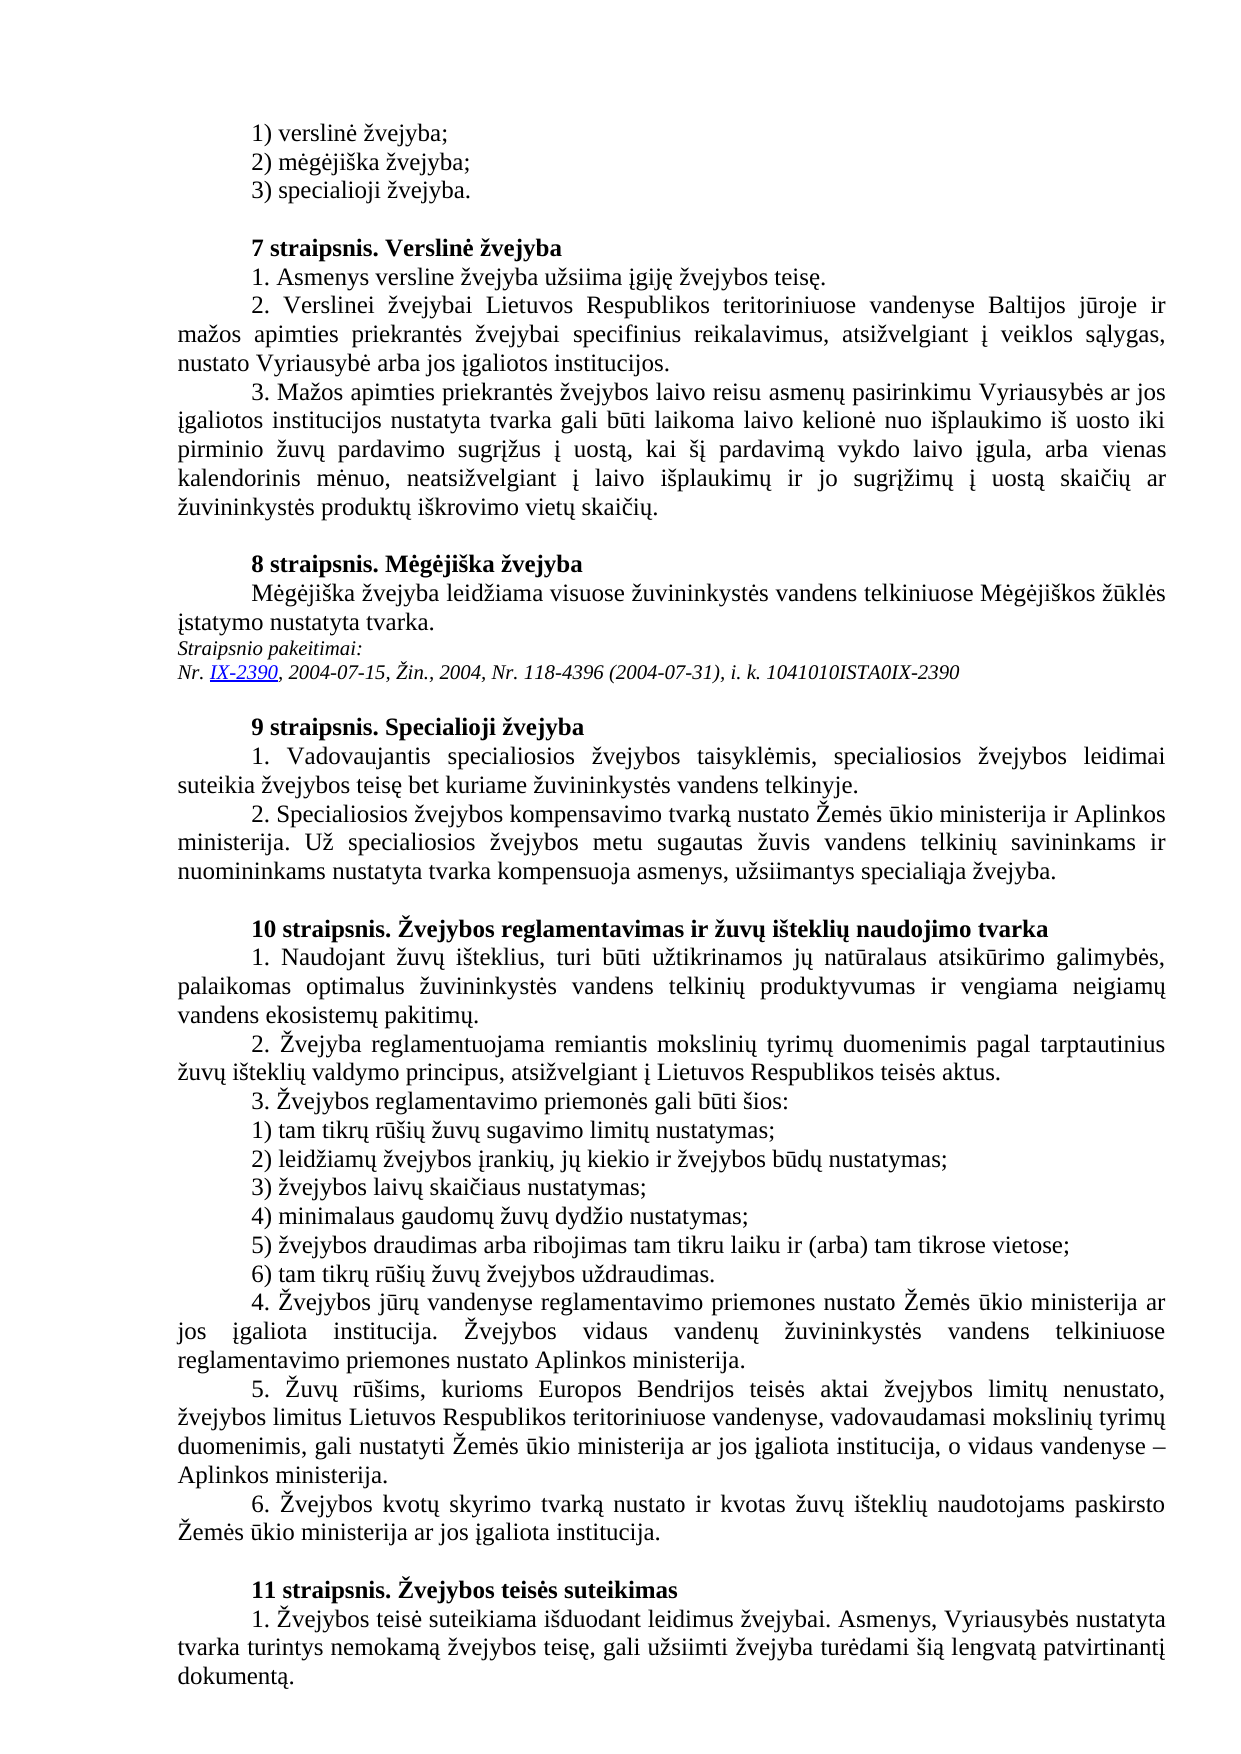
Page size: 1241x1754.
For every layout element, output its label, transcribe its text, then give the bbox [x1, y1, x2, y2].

text 4. Žvejybos jūrų vandenyse reglamentavimo priemones nustato Žemės ūkio ministerija ar jos įgaliota institucija. Žvejybos vidaus vandenų žuvininkystės vandens telkiniuose reglamentavimo priemones nustato Aplinkos ministerija. [177, 1287, 1166, 1374]
text 1) verslinė žvejyba; [177, 118, 1166, 147]
text 6. Žvejybos kvotų skyrimo tvarką nustato ir kvotas žuvų išteklių naudotojams paskirsto Žemės ūkio ministerija ar jos įgaliota institucija. [177, 1489, 1166, 1546]
text 3) specialioji žvejyba. [177, 176, 1166, 204]
text 1. Asmenys versline žvejyba užsiima įgiję žvejybos teisę. [177, 262, 1166, 291]
text 2. Žvejyba reglamentuojama remiantis mokslinių tyrimų duomenimis pagal tarptautinius žuvų išteklių valdymo principus, atsižvelgiant į Lietuvos Respublikos teisės aktus. [177, 1029, 1166, 1086]
text 6) tam tikrų rūšių žuvų žvejybos uždraudimas. [177, 1259, 1166, 1287]
text 11 straipsnis. Žvejybos teisės suteikimas [177, 1575, 1166, 1604]
text 2) mėgėjiška žvejyba; [177, 147, 1166, 176]
text 9 straipsnis. Specialioji žvejyba [177, 712, 1166, 741]
text 3. Žvejybos reglamentavimo priemonės gali būti šios: [177, 1086, 1166, 1115]
text 3) žvejybos laivų skaičiaus nustatymas; [177, 1172, 1166, 1201]
text 1) tam tikrų rūšių žuvų sugavimo limitų nustatymas; [177, 1115, 1166, 1144]
text Straipsnio pakeitimai: [177, 636, 1166, 660]
text 10 straipsnis. Žvejybos reglamentavimas ir žuvų išteklių naudojimo tvarka [177, 914, 1166, 942]
text 3. Mažos apimties priekrantės žvejybos laivo reisu asmenų pasirinkimu Vyriausybės ar jos įgaliotos institucijos nustatyta tvarka gali būti laikoma laivo kelionė nuo išplaukimo iš uosto iki pirminio žuvų pardavimo sugrįžus į uostą, kai šį pardavimą vykdo laivo įgula, arba vienas kalendorinis mėnuo, neatsižvelgiant į laivo išplaukimų ir jo sugrįžimų į uostą skaičių ar žuvininkystės produktų iškrovimo vietų skaičių. [177, 377, 1166, 521]
text 1. Žvejybos teisė suteikiama išduodant leidimus žvejybai. Asmenys, Vyriausybės nustatyta tvarka turintys nemokamą žvejybos teisę, gali užsiimti žvejyba turėdami šią lengvatą patvirtinantį dokumentą. [177, 1604, 1166, 1690]
text 7 straipsnis. Verslinė žvejyba [177, 233, 1166, 262]
text 4) minimalaus gaudomų žuvų dydžio nustatymas; [177, 1201, 1166, 1230]
text 8 straipsnis. Mėgėjiška žvejyba [177, 549, 1166, 578]
text 5) žvejybos draudimas arba ribojimas tam tikru laiku ir (arba) tam tikrose vietose; [177, 1230, 1166, 1259]
text Nr. IX-2390, 2004-07-15, Žin., 2004, Nr. 118-4396 (2004-07-31), i. k. 1041010ISTA0IX-2390 [177, 660, 1166, 684]
text Mėgėjiška žvejyba leidžiama visuose žuvininkystės vandens telkiniuose Mėgėjiškos žūklės įstatymo nustatyta tvarka. [177, 578, 1166, 636]
text 1. Naudojant žuvų išteklius, turi būti užtikrinamos jų natūralaus atsikūrimo galimybės, palaikomas optimalus žuvininkystės vandens telkinių produktyvumas ir vengiama neigiamų vandens ekosistemų pakitimų. [177, 942, 1166, 1029]
text 2. Verslinei žvejybai Lietuvos Respublikos teritoriniuose vandenyse Baltijos jūroje ir mažos apimties priekrantės žvejybai specifinius reikalavimus, atsižvelgiant į veiklos sąlygas, nustato Vyriausybė arba jos įgaliotos institucijos. [177, 291, 1166, 377]
text 2) leidžiamų žvejybos įrankių, jų kiekio ir žvejybos būdų nustatymas; [177, 1144, 1166, 1172]
text 2. Specialiosios žvejybos kompensavimo tvarką nustato Žemės ūkio ministerija ir Aplinkos ministerija. Už specialiosios žvejybos metu sugautas žuvis vandens telkinių savininkams ir nuomininkams nustatyta tvarka kompensuoja asmenys, užsiimantys specialiąja žvejyba. [177, 799, 1166, 885]
text 5. Žuvų rūšims, kurioms Europos Bendrijos teisės aktai žvejybos limitų nenustato, žvejybos limitus Lietuvos Respublikos teritoriniuose vandenyse, vadovaudamasi mokslinių tyrimų duomenimis, gali nustatyti Žemės ūkio ministerija ar jos įgaliota institucija, o vidaus vandenyse – Aplinkos ministerija. [177, 1374, 1166, 1489]
text 1. Vadovaujantis specialiosios žvejybos taisyklėmis, specialiosios žvejybos leidimai suteikia žvejybos teisę bet kuriame žuvininkystės vandens telkinyje. [177, 741, 1166, 799]
